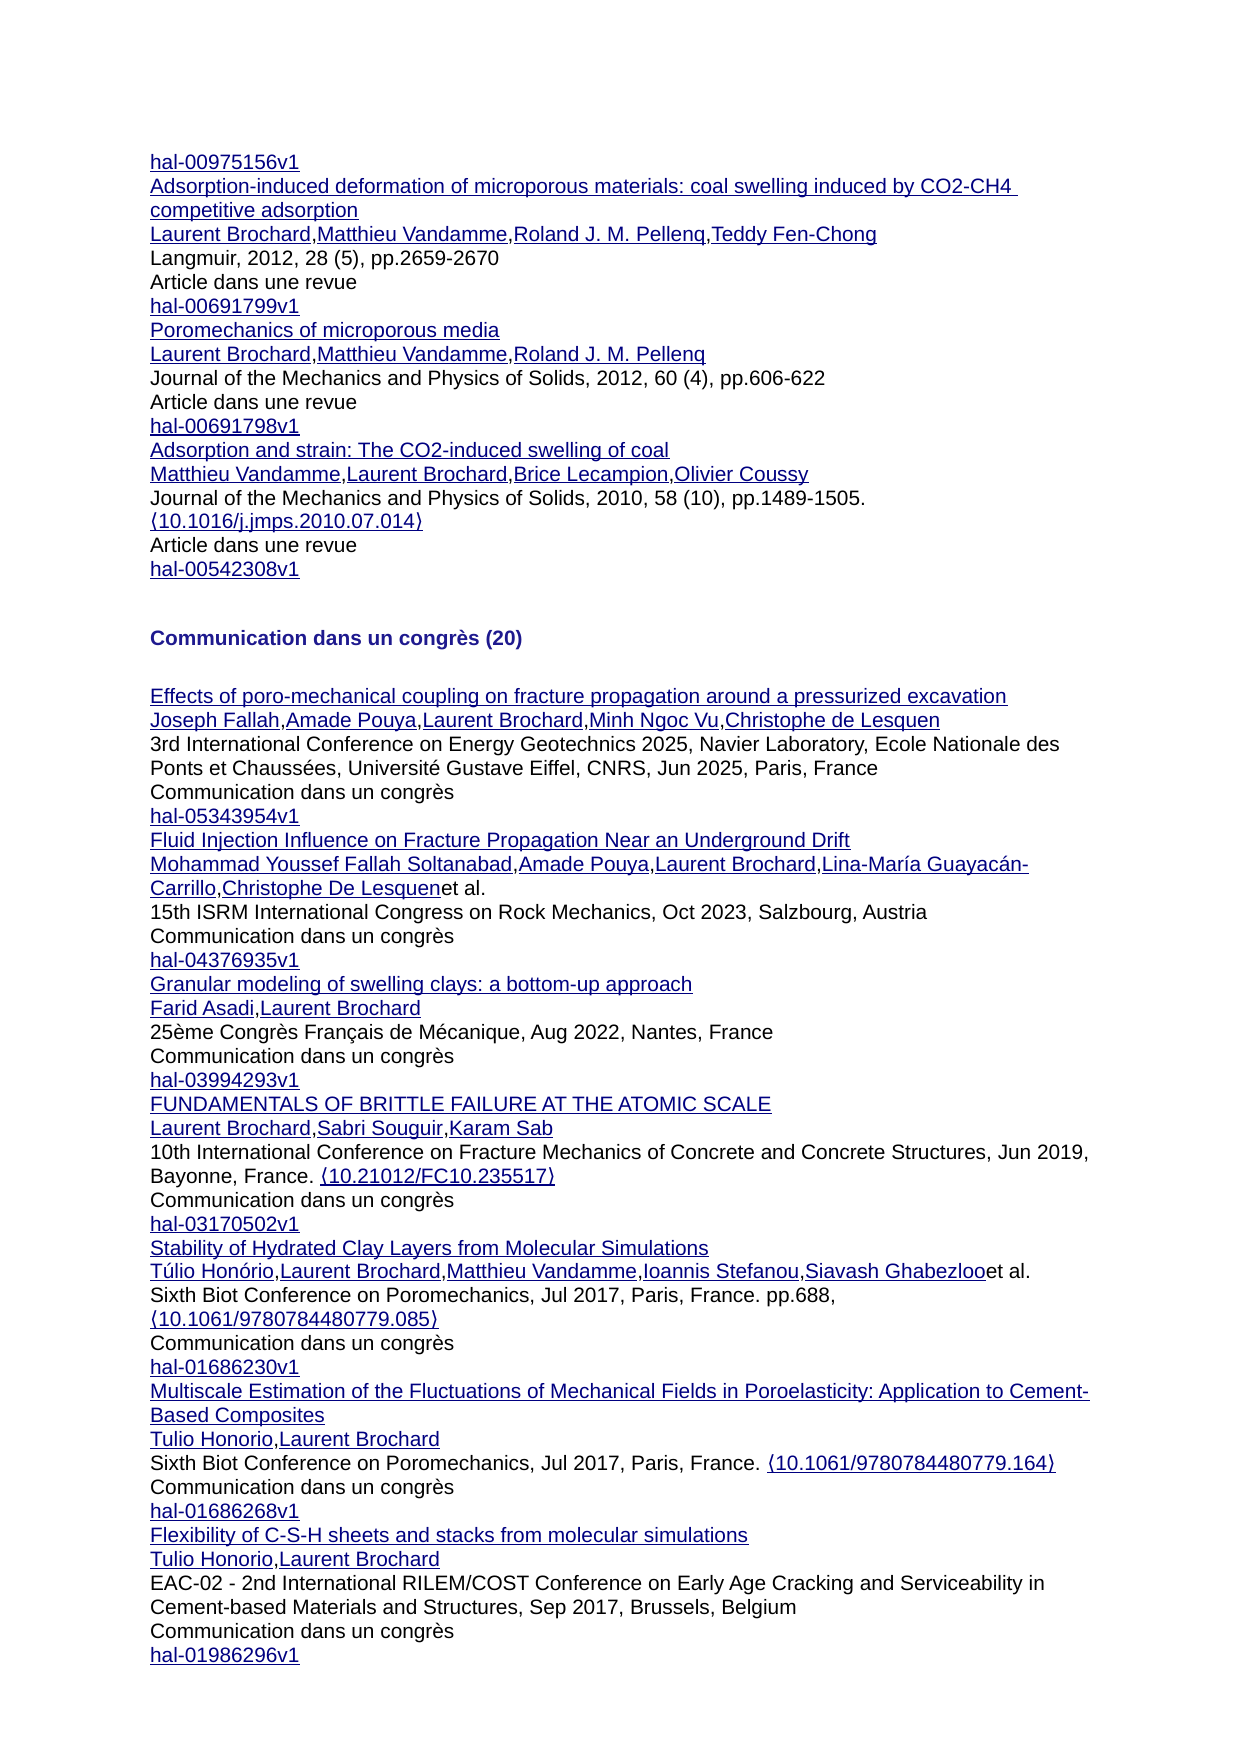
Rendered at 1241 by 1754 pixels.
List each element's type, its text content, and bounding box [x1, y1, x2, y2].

table_cell hal-00975156v1 [150, 150, 1090, 174]
table_cell Adsorption-induced deformation of microporous materials: coal swelling induced by CO2-CH4 competitive adsorption Laurent Brochard,Matthieu Vandamme,Roland J. M. Pellenq,Teddy Fen-Chong Langmuir, 2012, 28 (5), pp.2659-2670 Article dans une revue hal-00691799v1 [150, 174, 1090, 318]
table_header Effects of poro-mechanical coupling on fracture propagation around a pressurized excavation Joseph Fallah,Amade Pouya,Laurent Brochard,Minh Ngoc Vu,Christophe de Lesquen 3rd International Conference on Energy Geotechnics 2025, Navier Laboratory, Ecole Nationale des Ponts et Chaussées, Université Gustave Eiffel, CNRS, Jun 2025, Paris, France Communication dans un congrès hal-05343954v1 [150, 684, 1090, 828]
table_cell Poromechanics of microporous media Laurent Brochard,Matthieu Vandamme,Roland J. M. Pellenq Journal of the Mechanics and Physics of Solids, 2012, 60 (4), pp.606-622 Article dans une revue hal-00691798v1 [150, 318, 1090, 437]
subtitle Communication dans un congrès (20) [150, 626, 1090, 650]
table_cell Fluid Injection Influence on Fracture Propagation Near an Underground Drift Mohammad Youssef Fallah Soltanabad,Amade Pouya,Laurent Brochard,Lina-María Guayacán-Carrillo,Christophe De Lesquenet al. 15th ISRM International Congress on Rock Mechanics, Oct 2023, Salzbourg, Austria Communication dans un congrès hal-04376935v1 [150, 828, 1090, 972]
table_cell Granular modeling of swelling clays: a bottom-up approach Farid Asadi,Laurent Brochard 25ème Congrès Français de Mécanique, Aug 2022, Nantes, France Communication dans un congrès hal-03994293v1 [150, 972, 1090, 1092]
table_cell FUNDAMENTALS OF BRITTLE FAILURE AT THE ATOMIC SCALE Laurent Brochard,Sabri Souguir,Karam Sab 10th International Conference on Fracture Mechanics of Concrete and Concrete Structures, Jun 2019, Bayonne, France. ⟨10.21012/FC10.235517⟩ Communication dans un congrès hal-03170502v1 [150, 1092, 1090, 1235]
table_cell Flexibility of C-S-H sheets and stacks from molecular simulations Tulio Honorio,Laurent Brochard EAC-02 - 2nd International RILEM/COST Conference on Early Age Cracking and Serviceability in Cement-based Materials and Structures, Sep 2017, Brussels, Belgium Communication dans un congrès hal-01986296v1 [150, 1523, 1090, 1667]
table_cell Adsorption and strain: The CO2-induced swelling of coal Matthieu Vandamme,Laurent Brochard,Brice Lecampion,Olivier Coussy Journal of the Mechanics and Physics of Solids, 2010, 58 (10), pp.1489-1505. ⟨10.1016/j.jmps.2010.07.014⟩ Article dans une revue hal-00542308v1 [150, 438, 1090, 581]
table_cell Stability of Hydrated Clay Layers from Molecular Simulations Túlio Honório,Laurent Brochard,Matthieu Vandamme,Ioannis Stefanou,Siavash Ghabezlooet al. Sixth Biot Conference on Poromechanics, Jul 2017, Paris, France. pp.688, ⟨10.1061/9780784480779.085⟩ Communication dans un congrès hal-01686230v1 [150, 1235, 1090, 1379]
table_cell Multiscale Estimation of the Fluctuations of Mechanical Fields in Poroelasticity: Application to Cement- [150, 1379, 1090, 1400]
table_cell Based Composites Tulio Honorio,Laurent Brochard Sixth Biot Conference on Poromechanics, Jul 2017, Paris, France. ⟨10.1061/9780784480779.164⟩ Communication dans un congrès hal-01686268v1 [150, 1401, 1090, 1523]
